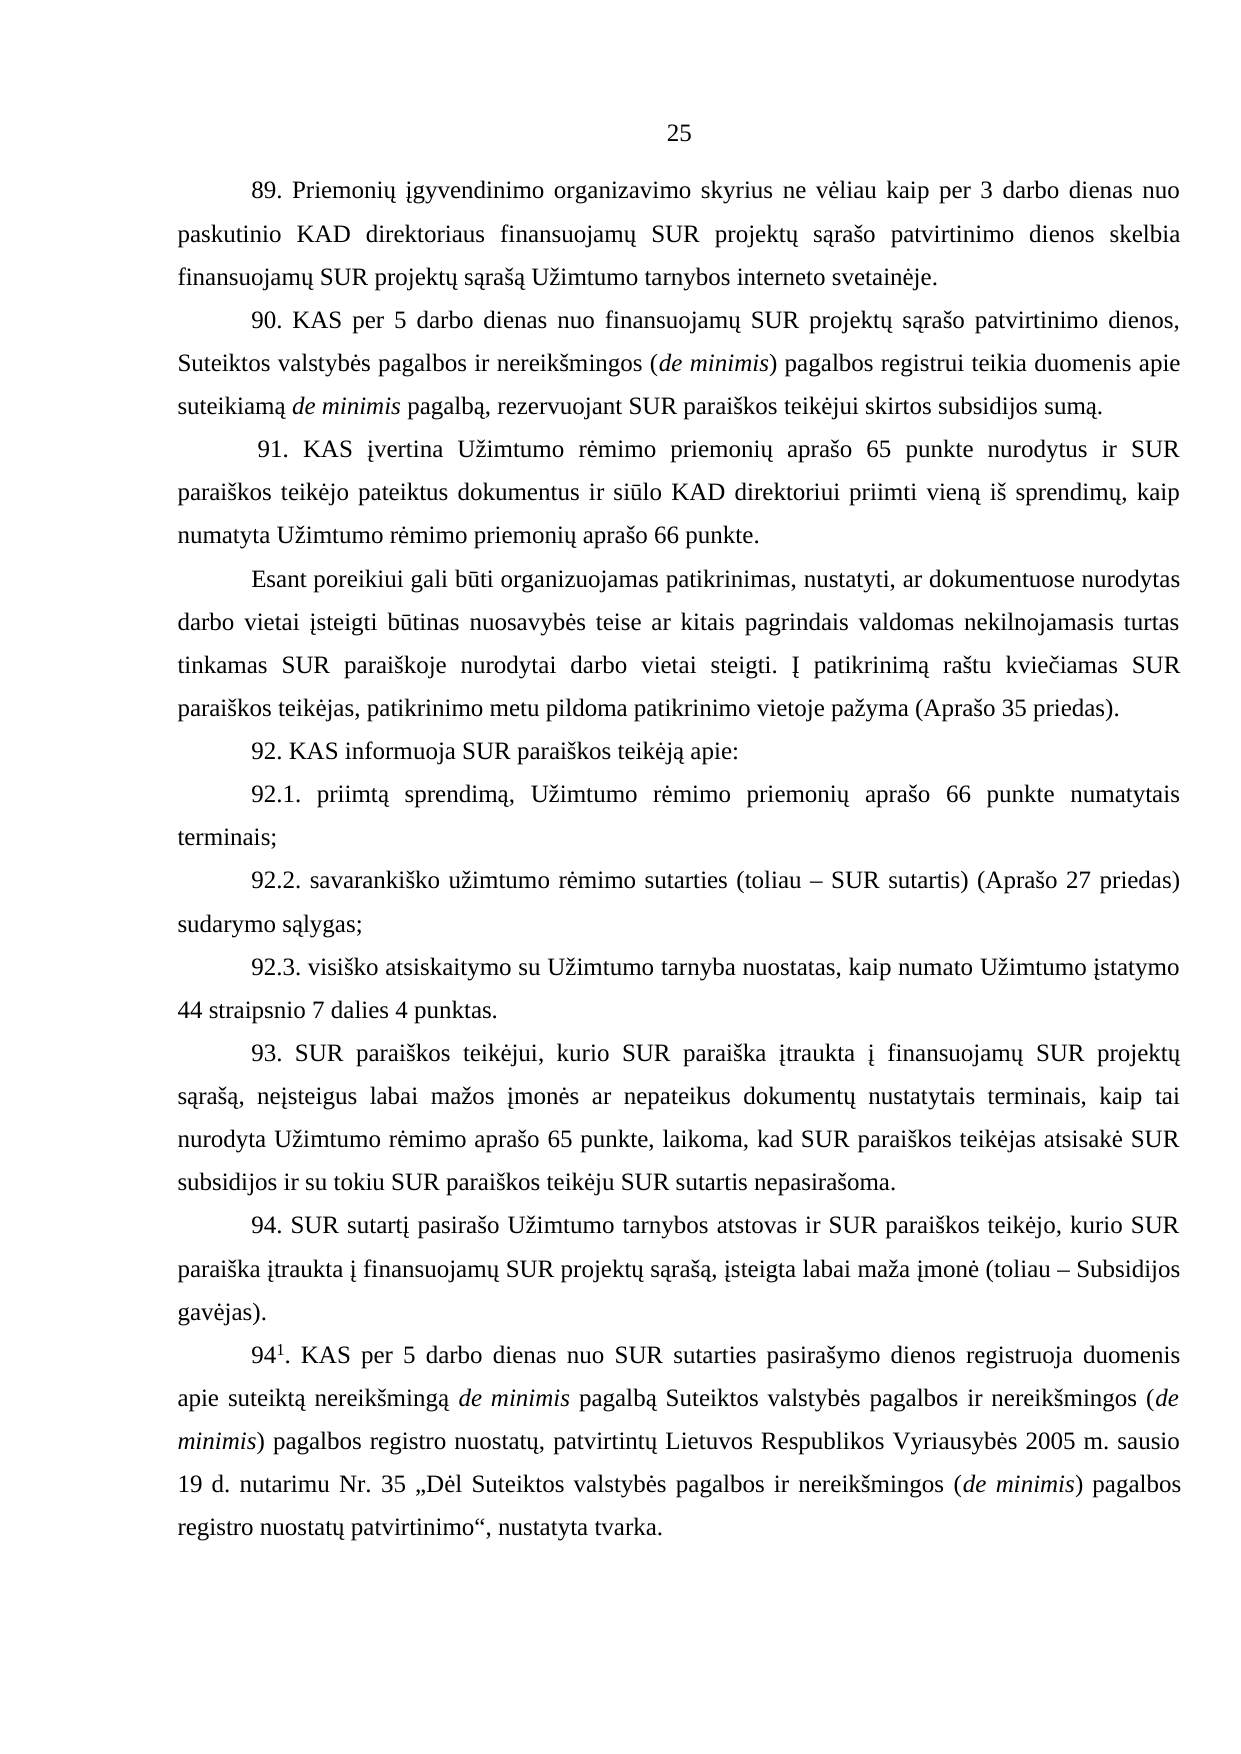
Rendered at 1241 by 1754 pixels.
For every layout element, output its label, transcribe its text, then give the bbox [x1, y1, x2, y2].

text 94. SUR sutartį pasirašo Užimtumo tarnybos atstovas ir SUR paraiškos teikėjo, kurio SUR paraiška įtraukta į finansuojamų SUR projektų sąrašą, įsteigta labai maža įmonė (toliau – Subsidijos gavėjas). [177, 1211, 1181, 1326]
text 92.3. visiško atsiskaitymo su Užimtumo tarnyba nuostatas, kaip numato Užimtumo įstatymo 44 straipsnio 7 dalies 4 punktas. [177, 952, 1181, 1024]
text 91. KAS įvertina Užimtumo rėmimo priemonių aprašo 65 punkte nurodytus ir SUR paraiškos teikėjo pateiktus dokumentus ir siūlo KAD direktoriui priimti vieną iš sprendimų, kaip numatyta Užimtumo rėmimo priemonių aprašo 66 punkte. [177, 434, 1181, 549]
text 93. SUR paraiškos teikėjui, kurio SUR paraiška įtraukta į finansuojamų SUR projektų sąrašą, neįsteigus labai mažos įmonės ar nepateikus dokumentų nustatytais terminais, kaip tai nurodyta Užimtumo rėmimo aprašo 65 punkte, laikoma, kad SUR paraiškos teikėjas atsisakė SUR subsidijos ir su tokiu SUR paraiškos teikėju SUR sutartis nepasirašoma. [177, 1038, 1181, 1196]
text 89. Priemonių įgyvendinimo organizavimo skyrius ne vėliau kaip per 3 darbo dienas nuo paskutinio KAD direktoriaus finansuojamų SUR projektų sąrašo patvirtinimo dienos skelbia finansuojamų SUR projektų sąrašą Užimtumo tarnybos interneto svetainėje. [177, 176, 1181, 291]
text 90. KAS per 5 darbo dienas nuo finansuojamų SUR projektų sąrašo patvirtinimo dienos, Suteiktos valstybės pagalbos ir nereikšmingos (de minimis) pagalbos registrui teikia duomenis apie suteikiamą de minimis pagalbą, rezervuojant SUR paraiškos teikėjui skirtos subsidijos sumą. [177, 305, 1181, 420]
text Esant poreikiui gali būti organizuojamas patikrinimas, nustatyti, ar dokumentuose nurodytas darbo vietai įsteigti būtinas nuosavybės teise ar kitais pagrindais valdomas nekilnojamasis turtas tinkamas SUR paraiškoje nurodytai darbo vietai steigti. Į patikrinimą raštu kviečiamas SUR paraiškos teikėjas, patikrinimo metu pildoma patikrinimo vietoje pažyma (Aprašo 35 priedas). [177, 564, 1181, 722]
text 92.1. priimtą sprendimą, Užimtumo rėmimo priemonių aprašo 66 punkte numatytais terminais; [177, 779, 1181, 851]
text 92. KAS informuoja SUR paraiškos teikėją apie: [177, 736, 1181, 765]
text 92.2. savarankiško užimtumo rėmimo sutarties (toliau – SUR sutartis) (Aprašo 27 priedas) sudarymo sąlygas; [177, 866, 1181, 937]
text 941. KAS per 5 darbo dienas nuo SUR sutarties pasirašymo dienos registruoja duomenis apie suteiktą nereikšmingą de minimis pagalbą Suteiktos valstybės pagalbos ir nereikšmingos (de minimis) pagalbos registro nuostatų, patvirtintų Lietuvos Respublikos Vyriausybės 2005 m. sausio 19 d. nutarimu Nr. 35 „Dėl Suteiktos valstybės pagalbos ir nereikšmingos (de minimis) pagalbos registro nuostatų patvirtinimo“, nustatyta tvarka. [177, 1340, 1181, 1541]
